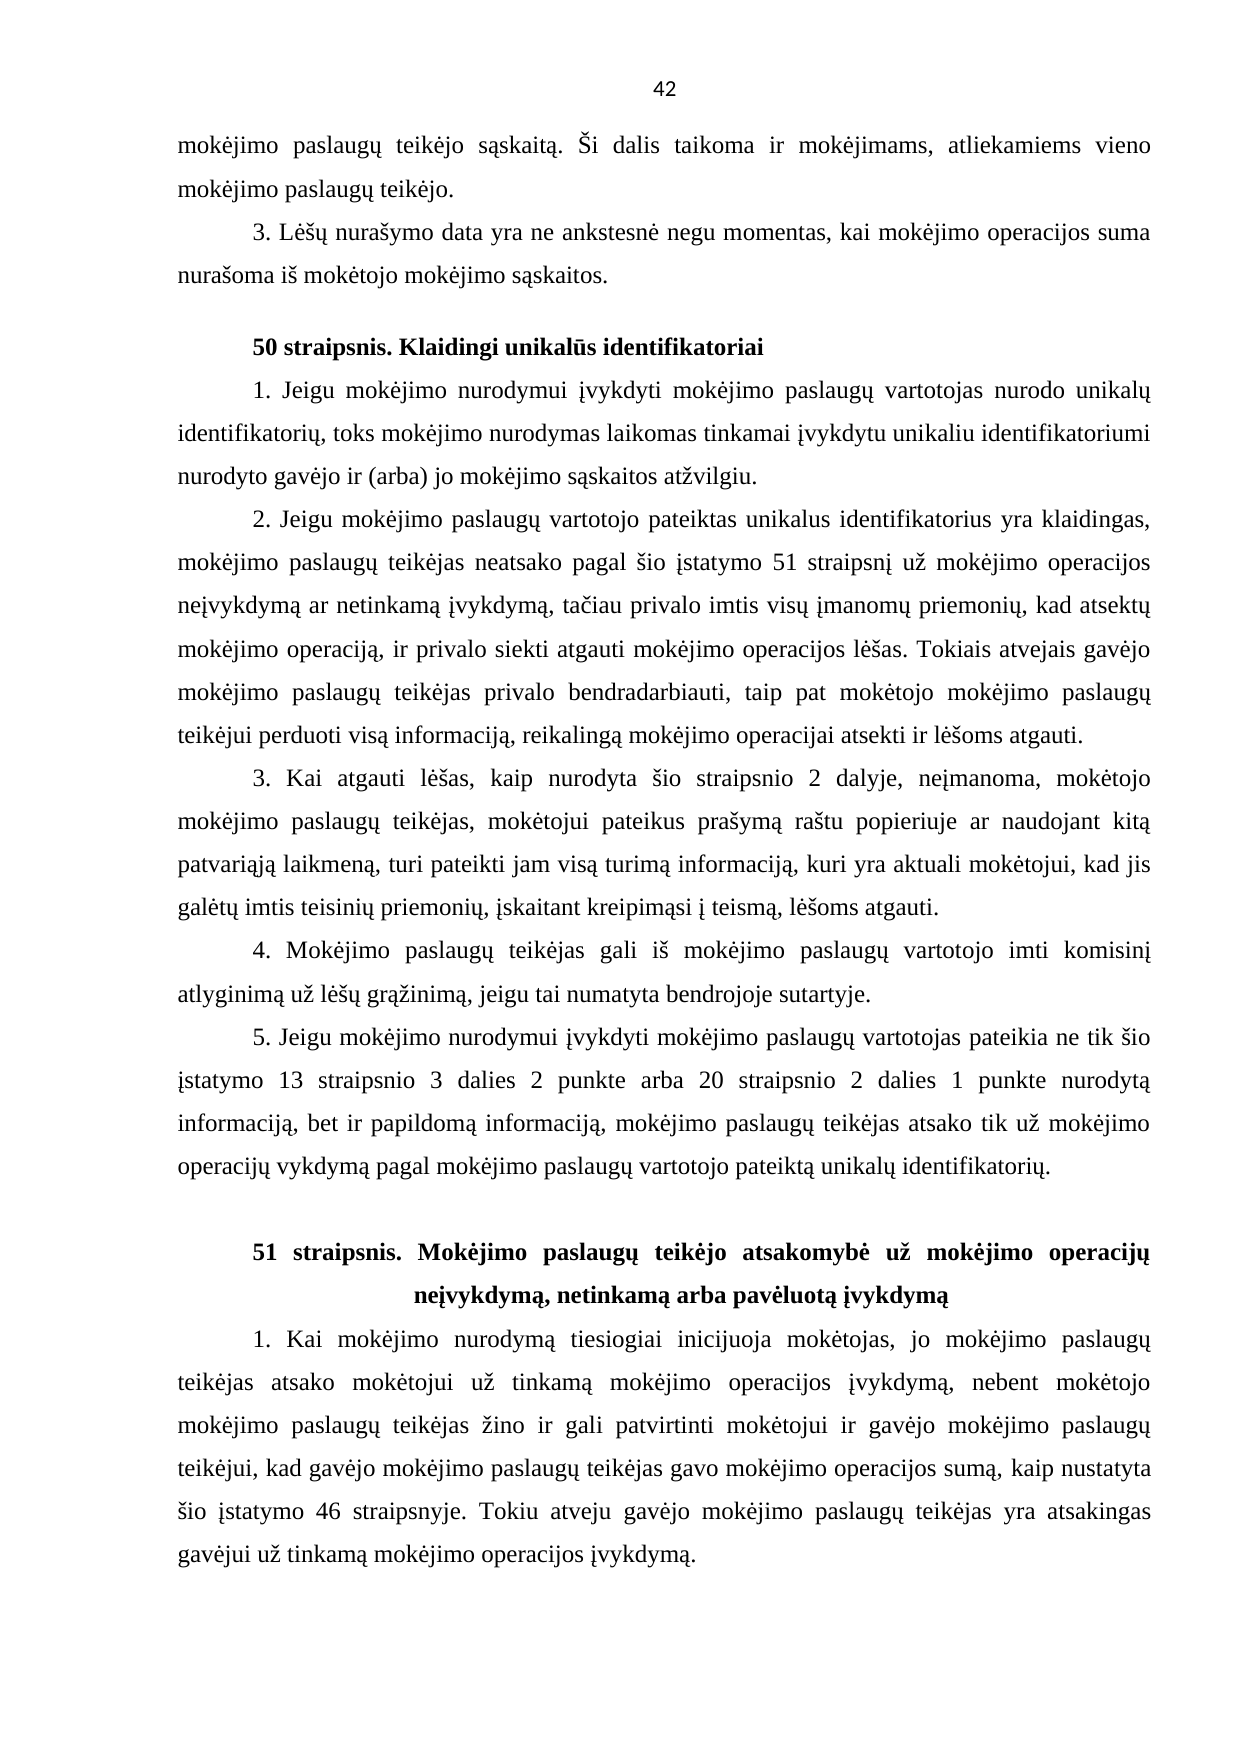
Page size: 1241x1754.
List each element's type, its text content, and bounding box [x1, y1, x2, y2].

text 50 straipsnis. Klaidingi unikalūs identifikatoriai [177, 332, 1152, 361]
text 1. Kai mokėjimo nurodymą tiesiogiai inicijuoja mokėtojas, jo mokėjimo paslaugų teikėjas atsako mokėtojui už tinkamą mokėjimo operacijos įvykdymą, nebent mokėtojo mokėjimo paslaugų teikėjas žino ir gali patvirtinti mokėtojui ir gavėjo mokėjimo paslaugų teikėjui, kad gavėjo mokėjimo paslaugų teikėjas gavo mokėjimo operacijos sumą, kaip nustatyta šio įstatymo 46 straipsnyje. Tokiu atveju gavėjo mokėjimo paslaugų teikėjas yra atsakingas gavėjui už tinkamą mokėjimo operacijos įvykdymą. [177, 1324, 1152, 1568]
text 1. Jeigu mokėjimo nurodymui įvykdyti mokėjimo paslaugų vartotojas nurodo unikalų identifikatorių, toks mokėjimo nurodymas laikomas tinkamai įvykdytu unikaliu identifikatoriumi nurodyto gavėjo ir (arba) jo mokėjimo sąskaitos atžvilgiu. [177, 375, 1152, 490]
text mokėjimo paslaugų teikėjo sąskaitą. Ši dalis taikoma ir mokėjimams, atliekamiems vieno mokėjimo paslaugų teikėjo. [177, 131, 1152, 202]
text 3. Kai atgauti lėšas, kaip nurodyta šio straipsnio 2 dalyje, neįmanoma, mokėtojo mokėjimo paslaugų teikėjas, mokėtojui pateikus prašymą raštu popieriuje ar naudojant kitą patvariąją laikmeną, turi pateikti jam visą turimą informaciją, kuri yra aktuali mokėtojui, kad jis galėtų imtis teisinių priemonių, įskaitant kreipimąsi į teismą, lėšoms atgauti. [177, 763, 1152, 921]
text 4. Mokėjimo paslaugų teikėjas gali iš mokėjimo paslaugų vartotojo imti komisinį atlyginimą už lėšų grąžinimą, jeigu tai numatyta bendrojoje sutartyje. [177, 936, 1152, 1007]
text 51 straipsnis. Mokėjimo paslaugų teikėjo atsakomybė už mokėjimo operacijų neįvykdymą, netinkamą arba pavėluotą įvykdymą [252, 1237, 1152, 1309]
text 2. Jeigu mokėjimo paslaugų vartotojo pateiktas unikalus identifikatorius yra klaidingas, mokėjimo paslaugų teikėjas neatsako pagal šio įstatymo 51 straipsnį už mokėjimo operacijos neįvykdymą ar netinkamą įvykdymą, tačiau privalo imtis visų įmanomų priemonių, kad atsektų mokėjimo operaciją, ir privalo siekti atgauti mokėjimo operacijos lėšas. Tokiais atvejais gavėjo mokėjimo paslaugų teikėjas privalo bendradarbiauti, taip pat mokėtojo mokėjimo paslaugų teikėjui perduoti visą informaciją, reikalingą mokėjimo operacijai atsekti ir lėšoms atgauti. [177, 504, 1152, 749]
text 5. Jeigu mokėjimo nurodymui įvykdyti mokėjimo paslaugų vartotojas pateikia ne tik šio įstatymo 13 straipsnio 3 dalies 2 punkte arba 20 straipsnio 2 dalies 1 punkte nurodytą informaciją, bet ir papildomą informaciją, mokėjimo paslaugų teikėjas atsako tik už mokėjimo operacijų vykdymą pagal mokėjimo paslaugų vartotojo pateiktą unikalų identifikatorių. [177, 1022, 1152, 1180]
text 3. Lėšų nurašymo data yra ne ankstesnė negu momentas, kai mokėjimo operacijos suma nurašoma iš mokėtojo mokėjimo sąskaitos. [177, 217, 1152, 289]
